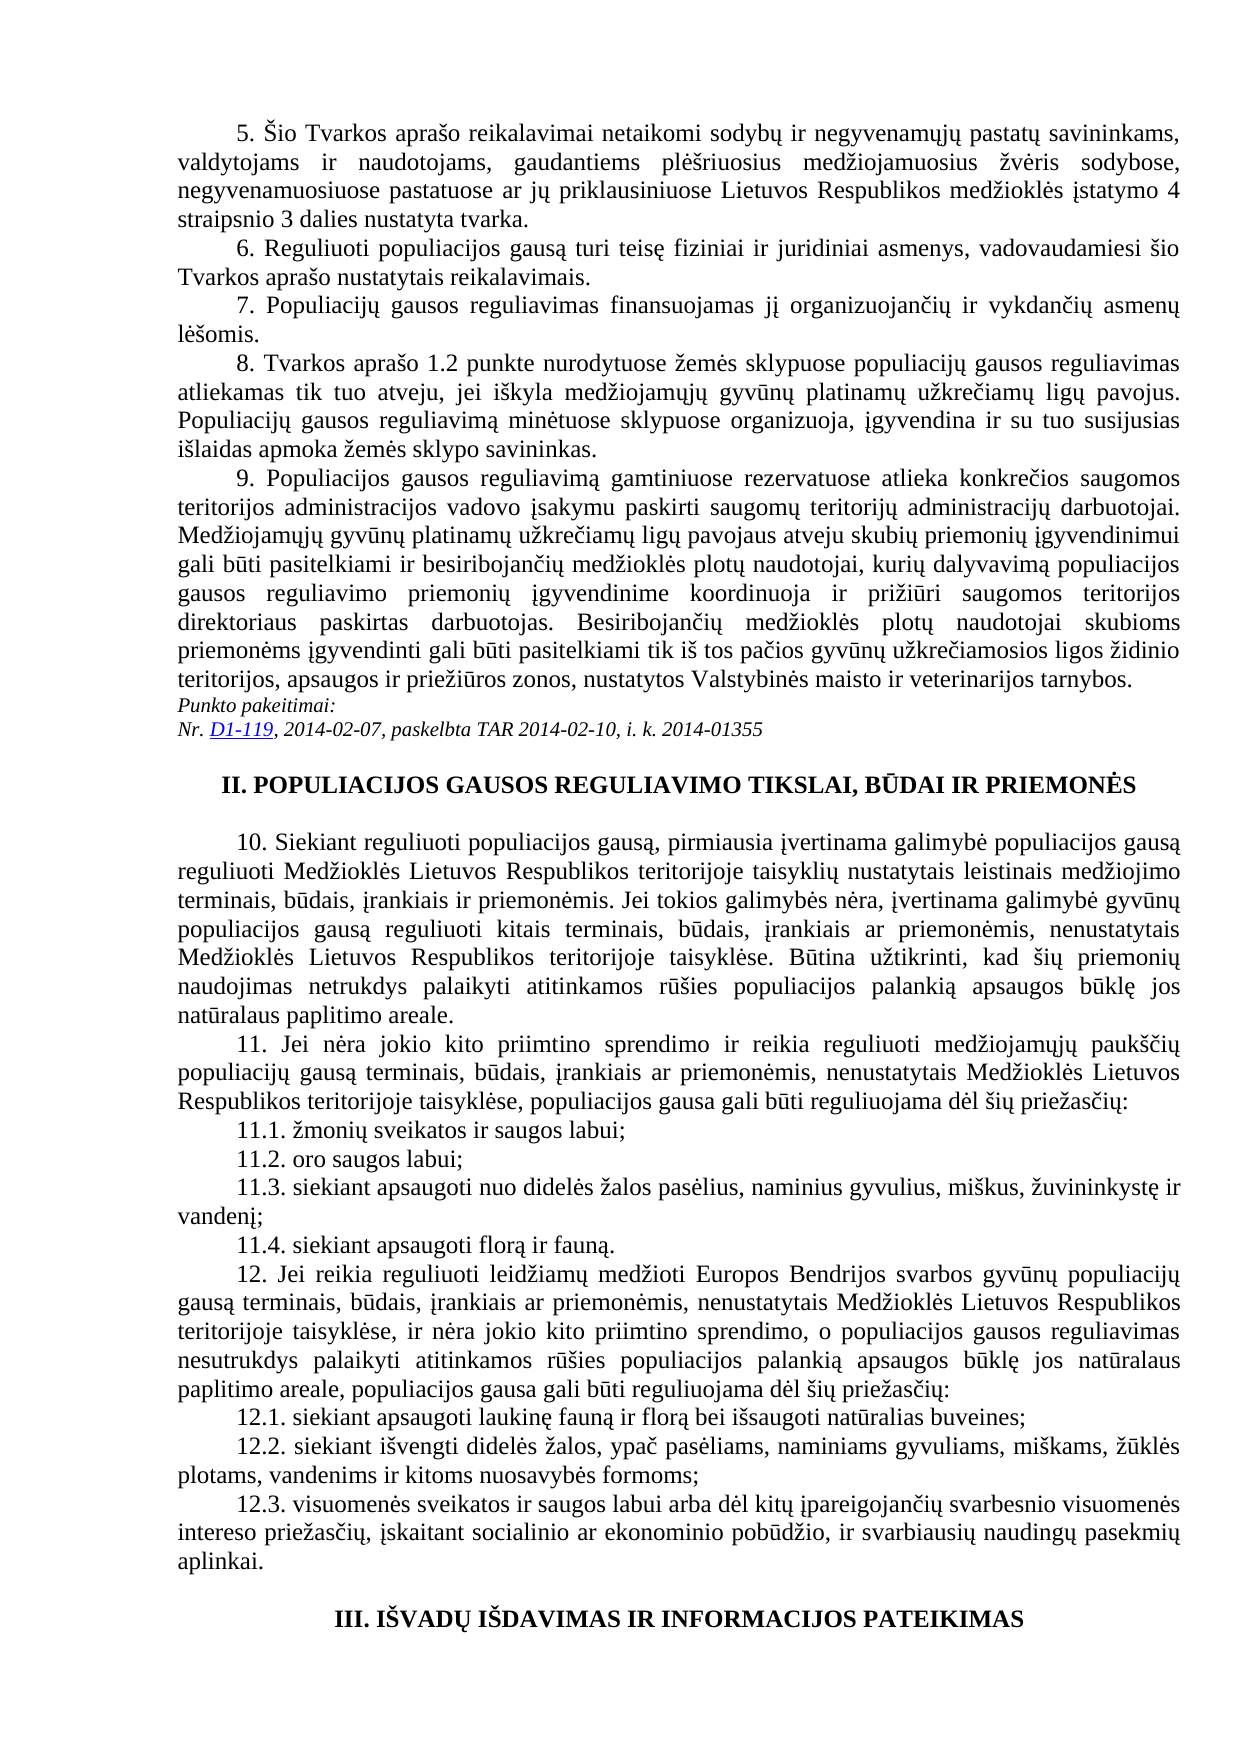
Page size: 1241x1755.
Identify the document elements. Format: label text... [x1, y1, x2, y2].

text II. POPULIACIJOS GAUSOS REGULIAVIMO TIKSLAI, BŪDAI IR PRIEMONĖS [177, 770, 1181, 799]
text 8. Tvarkos aprašo 1.2 punkte nurodytuose žemės sklypuose populiacijų gausos reguliavimas atliekamas tik tuo atveju, jei iškyla medžiojamųjų gyvūnų platinamų užkrečiamų ligų pavojus. Populiacijų gausos reguliavimą minėtuose sklypuose organizuoja, įgyvendina ir su tuo susijusias išlaidas apmoka žemės sklypo savininkas. [177, 348, 1181, 463]
text 12.3. visuomenės sveikatos ir saugos labui arba dėl kitų įpareigojančių svarbesnio visuomenės intereso priežasčių, įskaitant socialinio ar ekonominio pobūdžio, ir svarbiausių naudingų pasekmių aplinkai. [177, 1489, 1181, 1575]
text 6. Reguliuoti populiacijos gausą turi teisę fiziniai ir juridiniai asmenys, vadovaudamiesi šio Tvarkos aprašo nustatytais reikalavimais. [177, 233, 1181, 291]
text Nr. D1-119, 2014-02-07, paskelbta TAR 2014-02-10, i. k. 2014-01355 [177, 717, 1181, 741]
text 12.1. siekiant apsaugoti laukinę fauną ir florą bei išsaugoti natūralias buveines; [177, 1402, 1181, 1431]
text 11.3. siekiant apsaugoti nuo didelės žalos pasėlius, naminius gyvulius, miškus, žuvininkystę ir vandenį; [177, 1172, 1181, 1230]
text 5. Šio Tvarkos aprašo reikalavimai netaikomi sodybų ir negyvenamųjų pastatų savininkams, valdytojams ir naudotojams, gaudantiems plėšriuosius medžiojamuosius žvėris sodybose, negyvenamuosiuose pastatuose ar jų priklausiniuose Lietuvos Respublikos medžioklės įstatymo 4 straipsnio 3 dalies nustatyta tvarka. [177, 118, 1181, 233]
text 11.1. žmonių sveikatos ir saugos labui; [177, 1115, 1181, 1144]
text 7. Populiacijų gausos reguliavimas finansuojamas jį organizuojančių ir vykdančių asmenų lėšomis. [177, 291, 1181, 348]
text Punkto pakeitimai: [177, 693, 1181, 717]
text 11.4. siekiant apsaugoti florą ir fauną. [177, 1230, 1181, 1259]
text III. IŠVADŲ IŠDAVIMAS IR INFORMACIJOS PATEIKIMAS [177, 1604, 1181, 1632]
text 11.2. oro saugos labui; [177, 1144, 1181, 1172]
text 11. Jei nėra jokio kito priimtino sprendimo ir reikia reguliuoti medžiojamųjų paukščių populiacijų gausą terminais, būdais, įrankiais ar priemonėmis, nenustatytais Medžioklės Lietuvos Respublikos teritorijoje taisyklėse, populiacijos gausa gali būti reguliuojama dėl šių priežasčių: [177, 1029, 1181, 1115]
text 9. Populiacijos gausos reguliavimą gamtiniuose rezervatuose atlieka konkrečios saugomos teritorijos administracijos vadovo įsakymu paskirti saugomų teritorijų administracijų darbuotojai. Medžiojamųjų gyvūnų platinamų užkrečiamų ligų pavojaus atveju skubių priemonių įgyvendinimui gali būti pasitelkiami ir besiribojančių medžioklės plotų naudotojai, kurių dalyvavimą populiacijos gausos reguliavimo priemonių įgyvendinime koordinuoja ir prižiūri saugomos teritorijos direktoriaus paskirtas darbuotojas. Besiribojančių medžioklės plotų naudotojai skubioms priemonėms įgyvendinti gali būti pasitelkiami tik iš tos pačios gyvūnų užkrečiamosios ligos židinio teritorijos, apsaugos ir priežiūros zonos, nustatytos Valstybinės maisto ir veterinarijos tarnybos. [177, 463, 1181, 693]
text 12. Jei reikia reguliuoti leidžiamų medžioti Europos Bendrijos svarbos gyvūnų populiacijų gausą terminais, būdais, įrankiais ar priemonėmis, nenustatytais Medžioklės Lietuvos Respublikos teritorijoje taisyklėse, ir nėra jokio kito priimtino sprendimo, o populiacijos gausos reguliavimas nesutrukdys palaikyti atitinkamos rūšies populiacijos palankią apsaugos būklę jos natūralaus paplitimo areale, populiacijos gausa gali būti reguliuojama dėl šių priežasčių: [177, 1259, 1181, 1402]
text 12.2. siekiant išvengti didelės žalos, ypač pasėliams, naminiams gyvuliams, miškams, žūklės plotams, vandenims ir kitoms nuosavybės formoms; [177, 1431, 1181, 1489]
text 10. Siekiant reguliuoti populiacijos gausą, pirmiausia įvertinama galimybė populiacijos gausą reguliuoti Medžioklės Lietuvos Respublikos teritorijoje taisyklių nustatytais leistinais medžiojimo terminais, būdais, įrankiais ir priemonėmis. Jei tokios galimybės nėra, įvertinama galimybė gyvūnų populiacijos gausą reguliuoti kitais terminais, būdais, įrankiais ar priemonėmis, nenustatytais Medžioklės Lietuvos Respublikos teritorijoje taisyklėse. Būtina užtikrinti, kad šių priemonių naudojimas netrukdys palaikyti atitinkamos rūšies populiacijos palankią apsaugos būklę jos natūralaus paplitimo areale. [177, 827, 1181, 1029]
